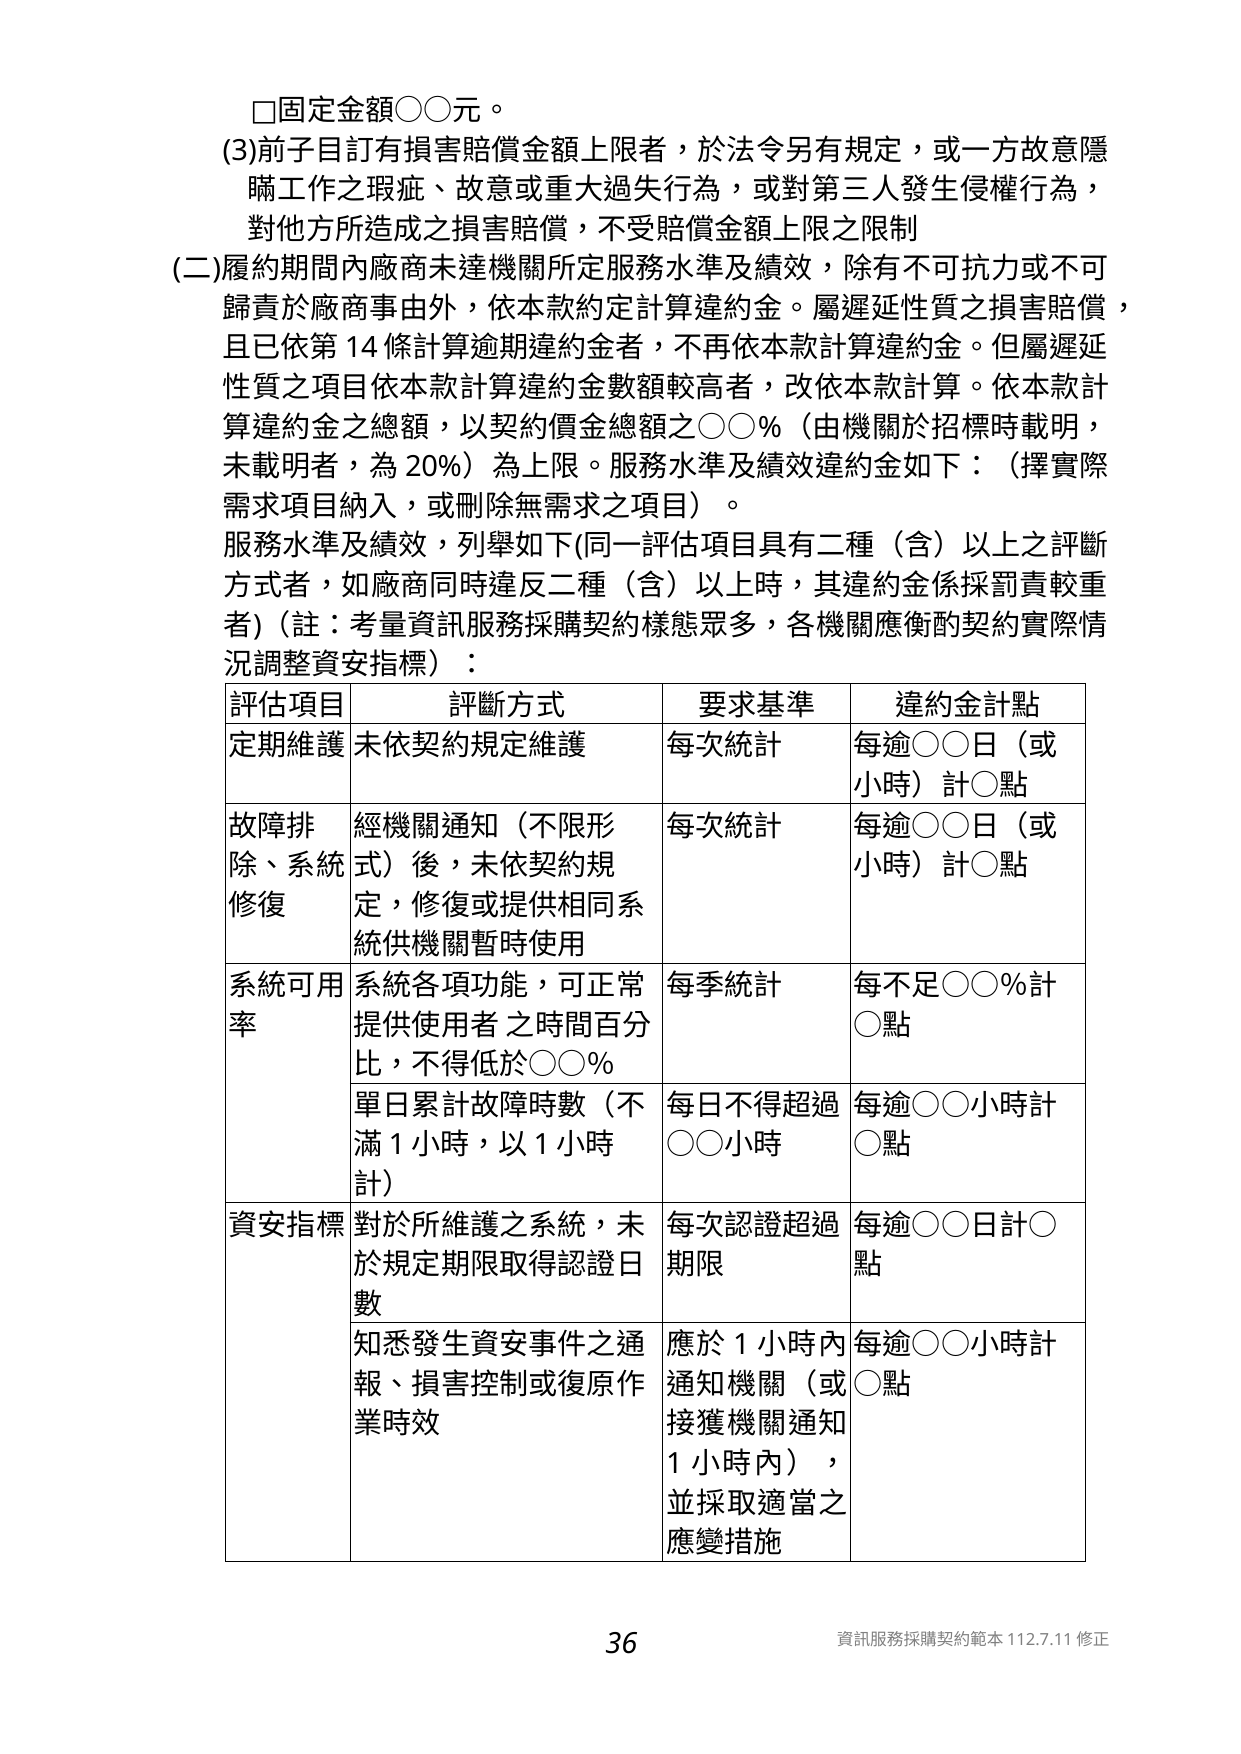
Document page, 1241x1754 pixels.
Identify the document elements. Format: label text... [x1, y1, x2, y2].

table_header 評估項目 [226, 684, 350, 723]
table_cell 應於1小時內通知機關（或接獲機關通知1小時內），並採取適當之應變措施 [663, 1323, 850, 1561]
table_cell 對於所維護之系統，未於規定期限取得認證日數 [351, 1203, 662, 1322]
text 服務水準及績效，列舉如下(同一評估項目具有二種（含）以上之評斷方式者，如廠商同時違反二種（含）以上時，其違約金係採罰責較重者)（註：考量資訊服務採購契約樣態眾多，各機關應衡酌契約實際情況調整資安指標）： [224, 524, 1109, 682]
table_cell 每次統計 [663, 804, 850, 963]
text (3)前子目訂有損害賠償金額上限者，於法令另有規定，或一方故意隱瞞工作之瑕疵、故意或重大過失行為，或對第三人發生侵權行為，對他方所造成之損害賠償，不受賠償金額上限之限制 [222, 128, 1109, 247]
table_cell 每次認證超過期限 [663, 1203, 850, 1322]
table_cell 每次統計 [663, 724, 850, 803]
table_header 評斷方式 [351, 684, 662, 723]
table_cell 系統可用率 [226, 964, 350, 1202]
table_cell 每逾○○日計○點 [851, 1203, 1085, 1322]
table_cell 每逾○○小時計○點 [851, 1084, 1085, 1202]
table_cell 定期維護 [226, 724, 350, 803]
table_cell 每季統計 [663, 964, 850, 1082]
table_cell 每逾○○日（或小時）計○點 [851, 724, 1085, 803]
table_cell 故障排除、系統修復 [226, 804, 350, 963]
table_cell 知悉發生資安事件之通報、損害控制或復原作業時效 [351, 1323, 662, 1561]
table_cell 資安指標 [226, 1203, 350, 1561]
table_cell 未依契約規定維護 [351, 724, 662, 803]
table_header 要求基準 [663, 684, 850, 723]
table_cell 單日累計故障時數（不滿1小時，以1小時計） [351, 1084, 662, 1202]
text (二)履約期間內廠商未達機關所定服務水準及績效，除有不可抗力或不可歸責於廠商事由外，依本款約定計算違約金。屬遲延性質之損害賠償，且已依第14條計算逾期違約金者，不再依本款計算違約金。但屬遲延性質之項目依本款計算違約金數額較高者，改依本款計算。依本款計算違約金之總額，以契約價金總額之○○%（由機關於招標時載明，未載明者，為20%）為上限。服務水準及績效違約金如下：（擇實際需求項目納入，或刪除無需求之項目）。 [172, 247, 1109, 524]
table_cell 每日不得超過○○小時 [663, 1084, 850, 1202]
table_cell 系統各項功能，可正常提供使用者 之時間百分比，不得低於○○％ [351, 964, 662, 1082]
table_header 違約金計點 [851, 684, 1085, 723]
table_cell 經機關通知（不限形式）後，未依契約規定，修復或提供相同系統供機關暫時使用 [351, 804, 662, 963]
table_cell 每不足○○％計○點 [851, 964, 1085, 1082]
table_cell 每逾○○小時計○點 [851, 1323, 1085, 1561]
text □固定金額○○元。 [250, 89, 1109, 128]
table_cell 每逾○○日（或小時）計○點 [851, 804, 1085, 963]
